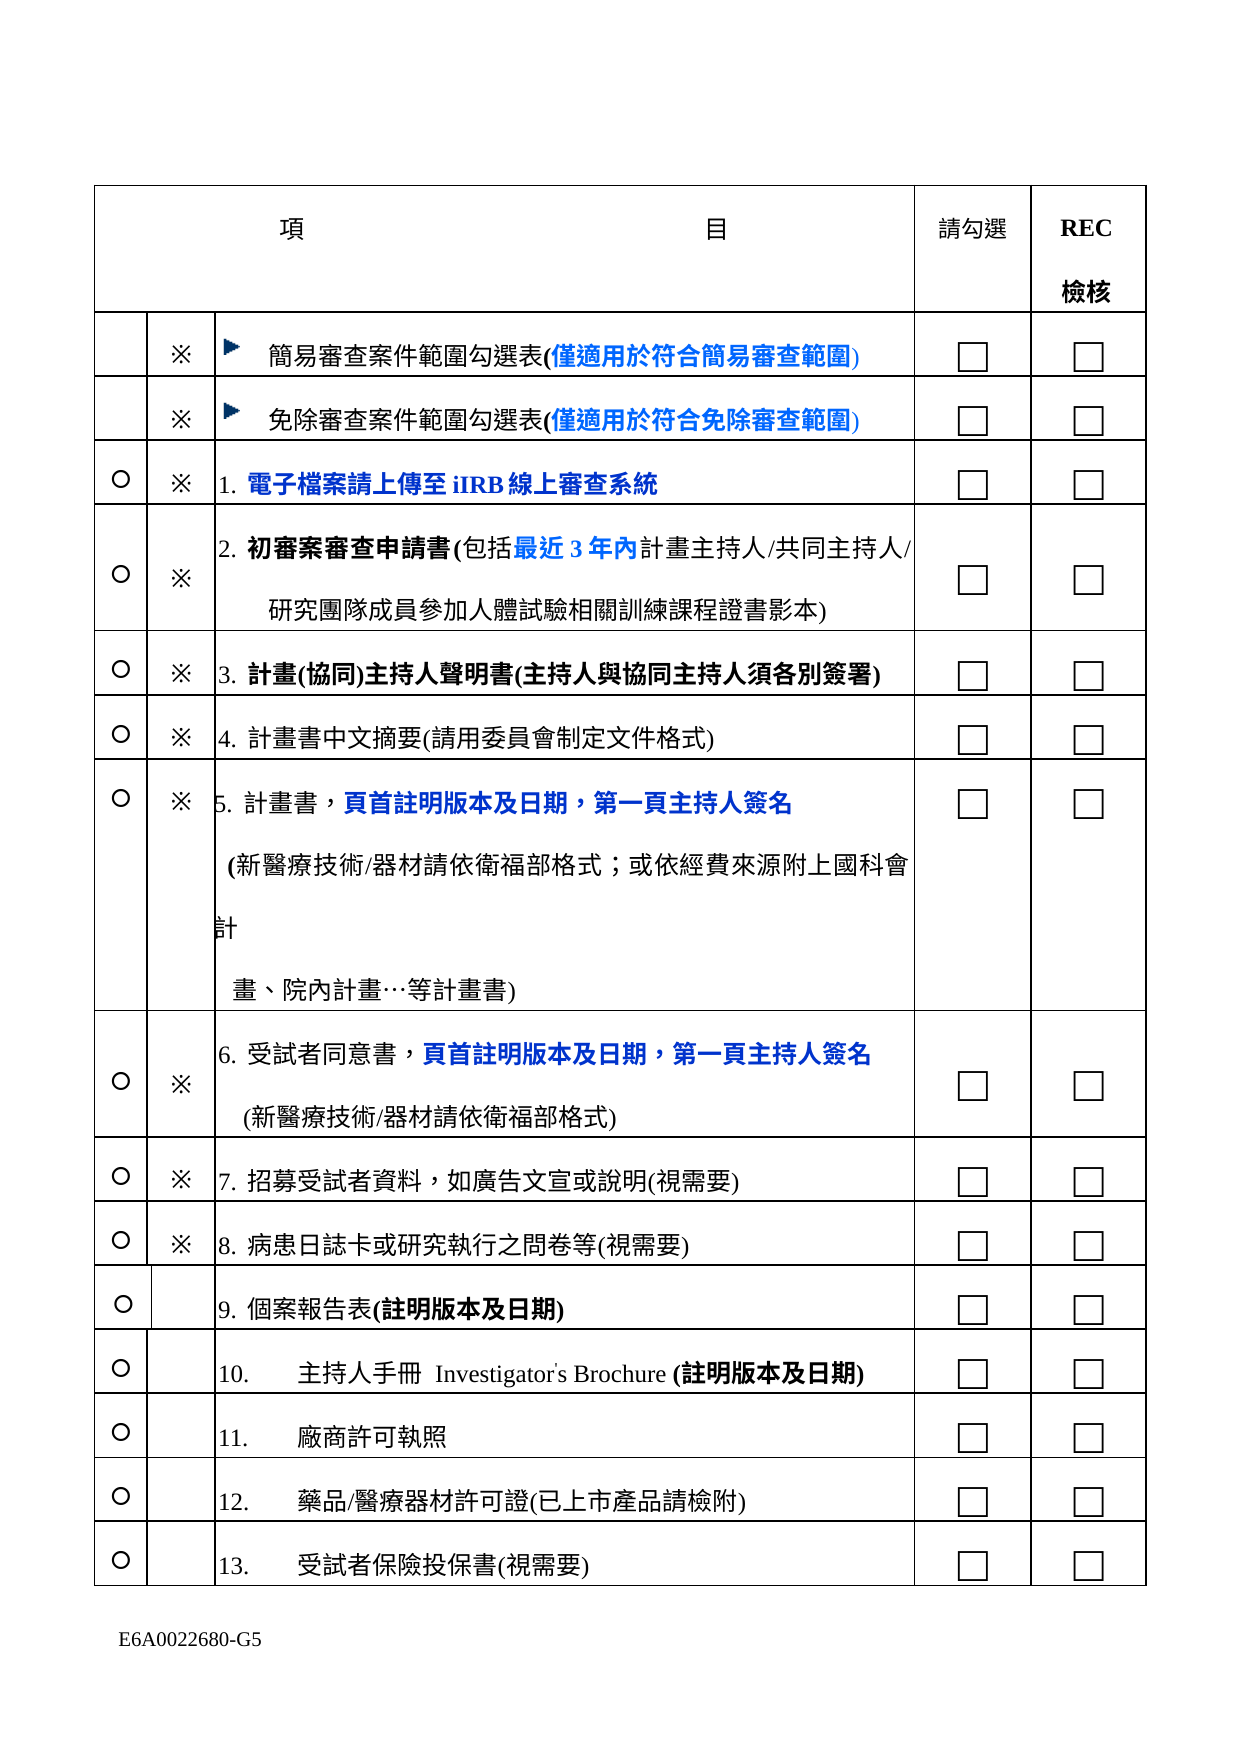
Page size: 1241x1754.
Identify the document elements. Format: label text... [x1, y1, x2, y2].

table_cell 初審案審查申請書(包括最近3年內計畫主持人/共同主持人/研究團隊成員參加人體試驗相關訓練課程證書影本) [216, 505, 914, 630]
table_cell ※ [148, 505, 214, 630]
table_cell  [95, 696, 146, 758]
table_cell □ [1032, 1138, 1145, 1200]
table_cell [148, 1522, 214, 1584]
table_cell ※ [148, 1138, 214, 1200]
table_cell  [95, 1458, 146, 1520]
table_cell ※ [148, 1202, 214, 1264]
table_cell □ [1032, 1394, 1145, 1456]
table_cell □ [915, 696, 1030, 758]
table_cell □ [1032, 1202, 1145, 1264]
table_cell □ [915, 760, 1030, 1009]
table_cell 病患日誌卡或研究執行之問卷等(視需要) [216, 1202, 914, 1264]
table_cell  [95, 1394, 146, 1456]
table_cell □ [915, 1011, 1030, 1136]
table_cell [148, 1330, 214, 1392]
table_cell  [95, 1330, 146, 1392]
table_cell □ [915, 313, 1030, 375]
table_cell □ [1032, 1458, 1145, 1520]
table_cell 免除審查案件範圍勾選表(僅適用於符合免除審查範圍) [216, 377, 914, 439]
table_cell 計畫書，頁首註明版本及日期，第一頁主持人簽名 (新醫療技術/器材請依衛福部格式；或依經費來源附上國科會計 畫、院內計畫…等計畫書) [216, 760, 914, 1009]
table_cell 藥品/醫療器材許可證(已上市產品請檢附) [216, 1458, 914, 1520]
table_cell [152, 1266, 214, 1328]
table_cell 受試者同意書，頁首註明版本及日期，第一頁主持人簽名 (新醫療技術/器材請依衛福部格式) [216, 1011, 914, 1136]
table_cell □ [915, 1138, 1030, 1200]
table_cell □ [1032, 631, 1145, 694]
table_cell 計畫(協同)主持人聲明書(主持人與協同主持人須各別簽署) [216, 631, 914, 694]
table_cell  [95, 631, 146, 694]
table_cell □ [915, 505, 1030, 630]
table_cell ※ [148, 377, 214, 439]
table_cell  [95, 441, 146, 503]
table_cell □ [1032, 313, 1145, 375]
table_cell □ [1032, 1011, 1145, 1136]
table_cell □ [915, 631, 1030, 694]
table_cell □ [1032, 1330, 1145, 1392]
table_cell □ [1032, 1522, 1145, 1584]
table_cell □ [915, 1458, 1030, 1520]
table_cell 受試者保險投保書(視需要) [216, 1522, 914, 1584]
table_cell □ [1032, 696, 1145, 758]
table_cell  [95, 760, 146, 1009]
table_header REC 檢核 [1032, 186, 1145, 311]
table_cell [95, 313, 146, 375]
table_cell ※ [148, 631, 214, 694]
table_header 項 目 [95, 186, 914, 311]
table_cell  [95, 1266, 151, 1328]
table_cell ※ [148, 441, 214, 503]
table_cell □ [1032, 441, 1145, 503]
table_cell 簡易審查案件範圍勾選表(僅適用於符合簡易審查範圍) [216, 313, 914, 375]
table_cell  [95, 1202, 146, 1264]
table_cell □ [915, 1330, 1030, 1392]
table_cell □ [1032, 1266, 1145, 1328]
table_cell □ [915, 1202, 1030, 1264]
table_cell ※ [148, 313, 214, 375]
table_cell [148, 1458, 214, 1520]
table_cell ※ [148, 1011, 214, 1136]
table_cell ※ [148, 760, 214, 1009]
table_cell  [95, 505, 146, 630]
table_cell ※ [148, 696, 214, 758]
table_cell  [95, 1138, 146, 1200]
table_cell □ [1032, 760, 1145, 1009]
table_cell □ [1032, 377, 1145, 439]
table_cell  [95, 1011, 146, 1136]
table_cell  [95, 1522, 146, 1584]
table_header 請勾選 [915, 186, 1030, 311]
table_cell [95, 377, 146, 439]
table_cell □ [915, 1394, 1030, 1456]
table_cell 主持人手冊 Investigator's Brochure (註明版本及日期) [216, 1330, 914, 1392]
table_cell 招募受試者資料，如廣告文宣或說明(視需要) [216, 1138, 914, 1200]
table_cell □ [915, 441, 1030, 503]
table_cell 個案報告表(註明版本及日期) [216, 1266, 914, 1328]
table_cell □ [915, 1266, 1030, 1328]
table_cell □ [1032, 505, 1145, 630]
table_cell □ [915, 1522, 1030, 1584]
table_cell 電子檔案請上傳至iIRB線上審查系統 [216, 441, 914, 503]
table_cell 計畫書中文摘要(請用委員會制定文件格式) [216, 696, 914, 758]
table_cell 廠商許可執照 [216, 1394, 914, 1456]
table_cell □ [915, 377, 1030, 439]
table_cell [148, 1394, 214, 1456]
